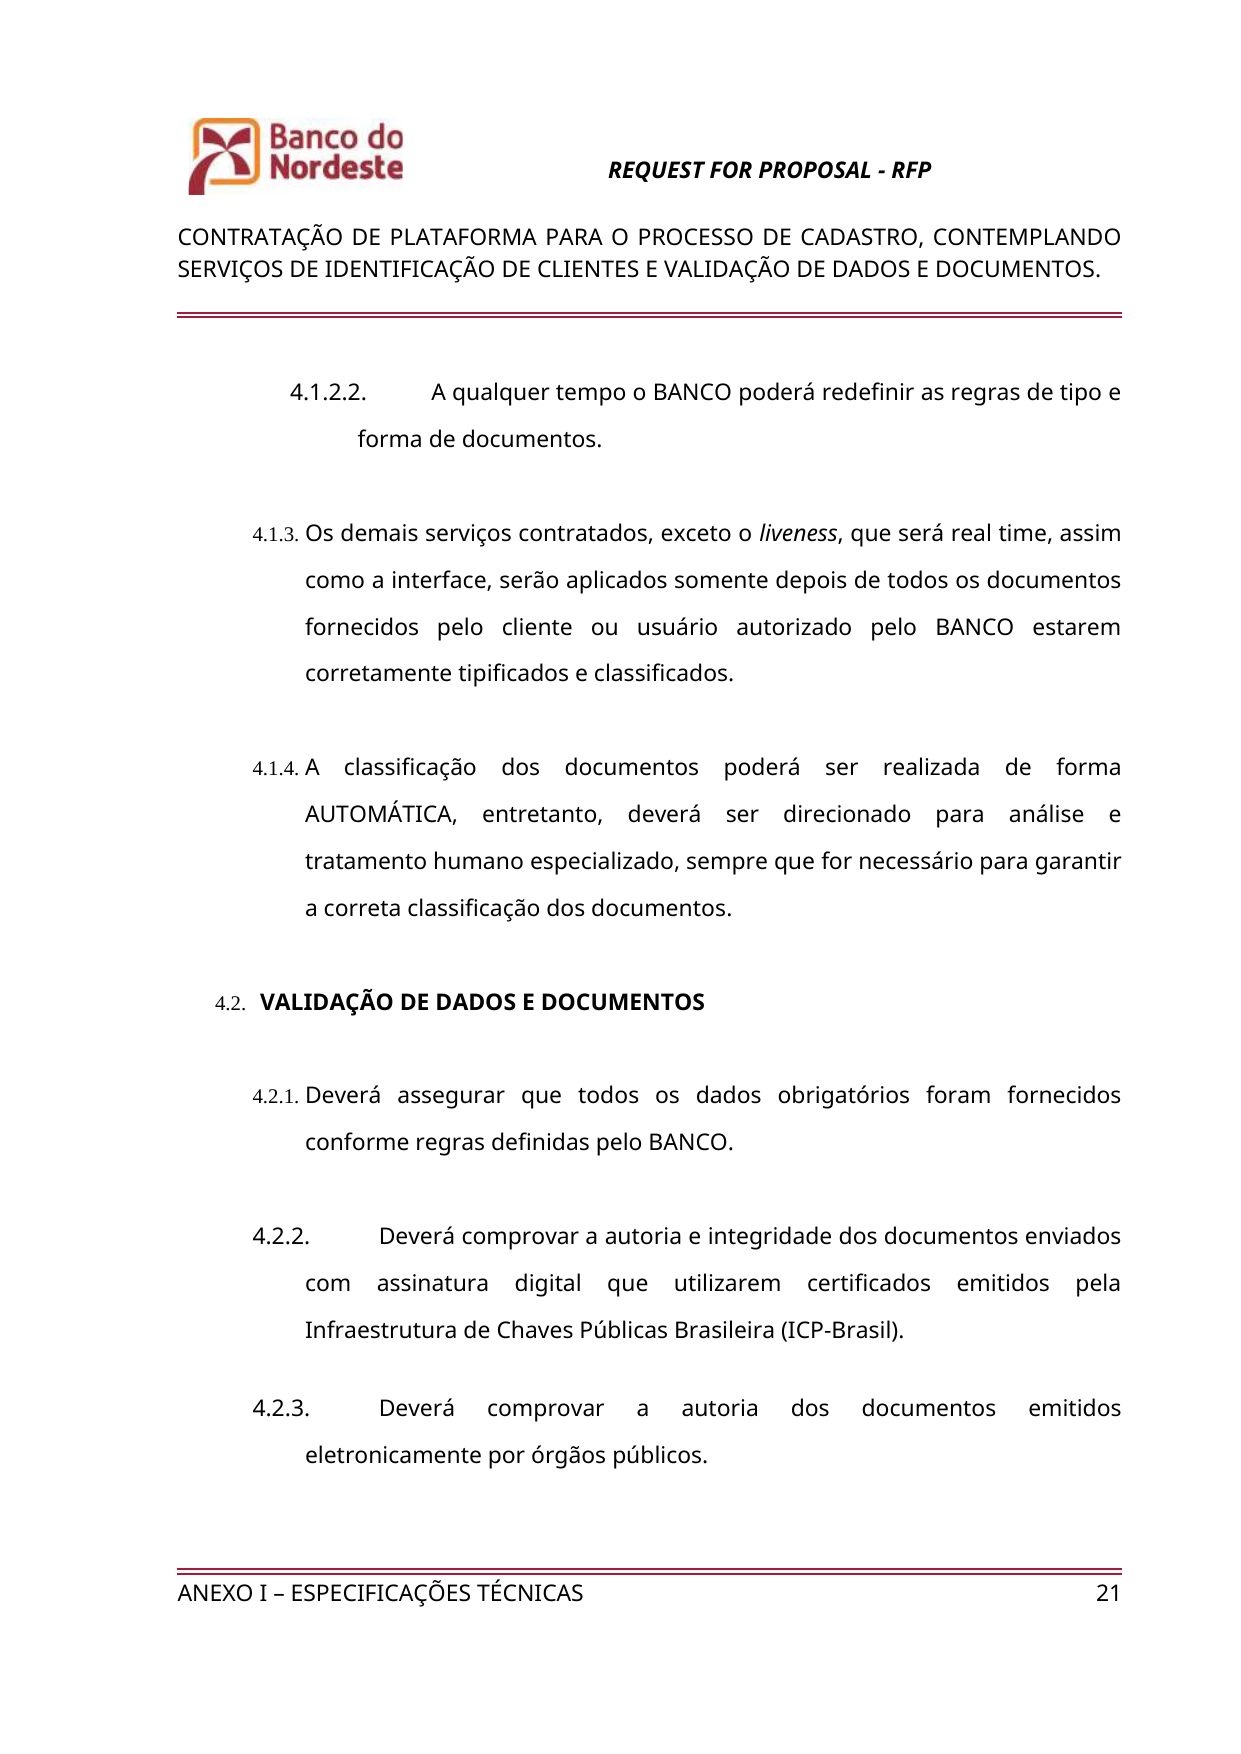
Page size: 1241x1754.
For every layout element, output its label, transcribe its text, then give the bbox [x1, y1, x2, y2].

list Deverá comprovar a autoria dos documentos emitidos eletronicamente por órgãos públicos. [252, 1392, 1122, 1470]
list VALIDAÇÃO DE DADOS E DOCUMENTOS [215, 986, 1122, 1017]
list Deverá assegurar que todos os dados obrigatórios foram fornecidos conforme regras definidas pelo BANCO. [252, 1079, 1122, 1157]
list Os demais serviços contratados, exceto o liveness, que será real time, assim como a interface, serão aplicados somente depois de todos os documentos fornecidos pelo cliente ou usuário autorizado pelo BANCO estarem corretamente tipificados e classificados. [252, 517, 1122, 689]
list A qualquer tempo o BANCO poderá redefinir as regras de tipo e forma de documentos. [290, 376, 1122, 454]
list Deverá comprovar a autoria e integridade dos documentos enviados com assinatura digital que utilizarem certificados emitidos pela Infraestrutura de Chaves Públicas Brasileira (ICP-Brasil). [252, 1220, 1122, 1345]
list A classificação dos documentos poderá ser realizada de forma AUTOMÁTICA, entretanto, deverá ser direcionado para análise e tratamento humano especializado, sempre que for necessário para garantir a correta classificação dos documentos. [252, 751, 1122, 923]
